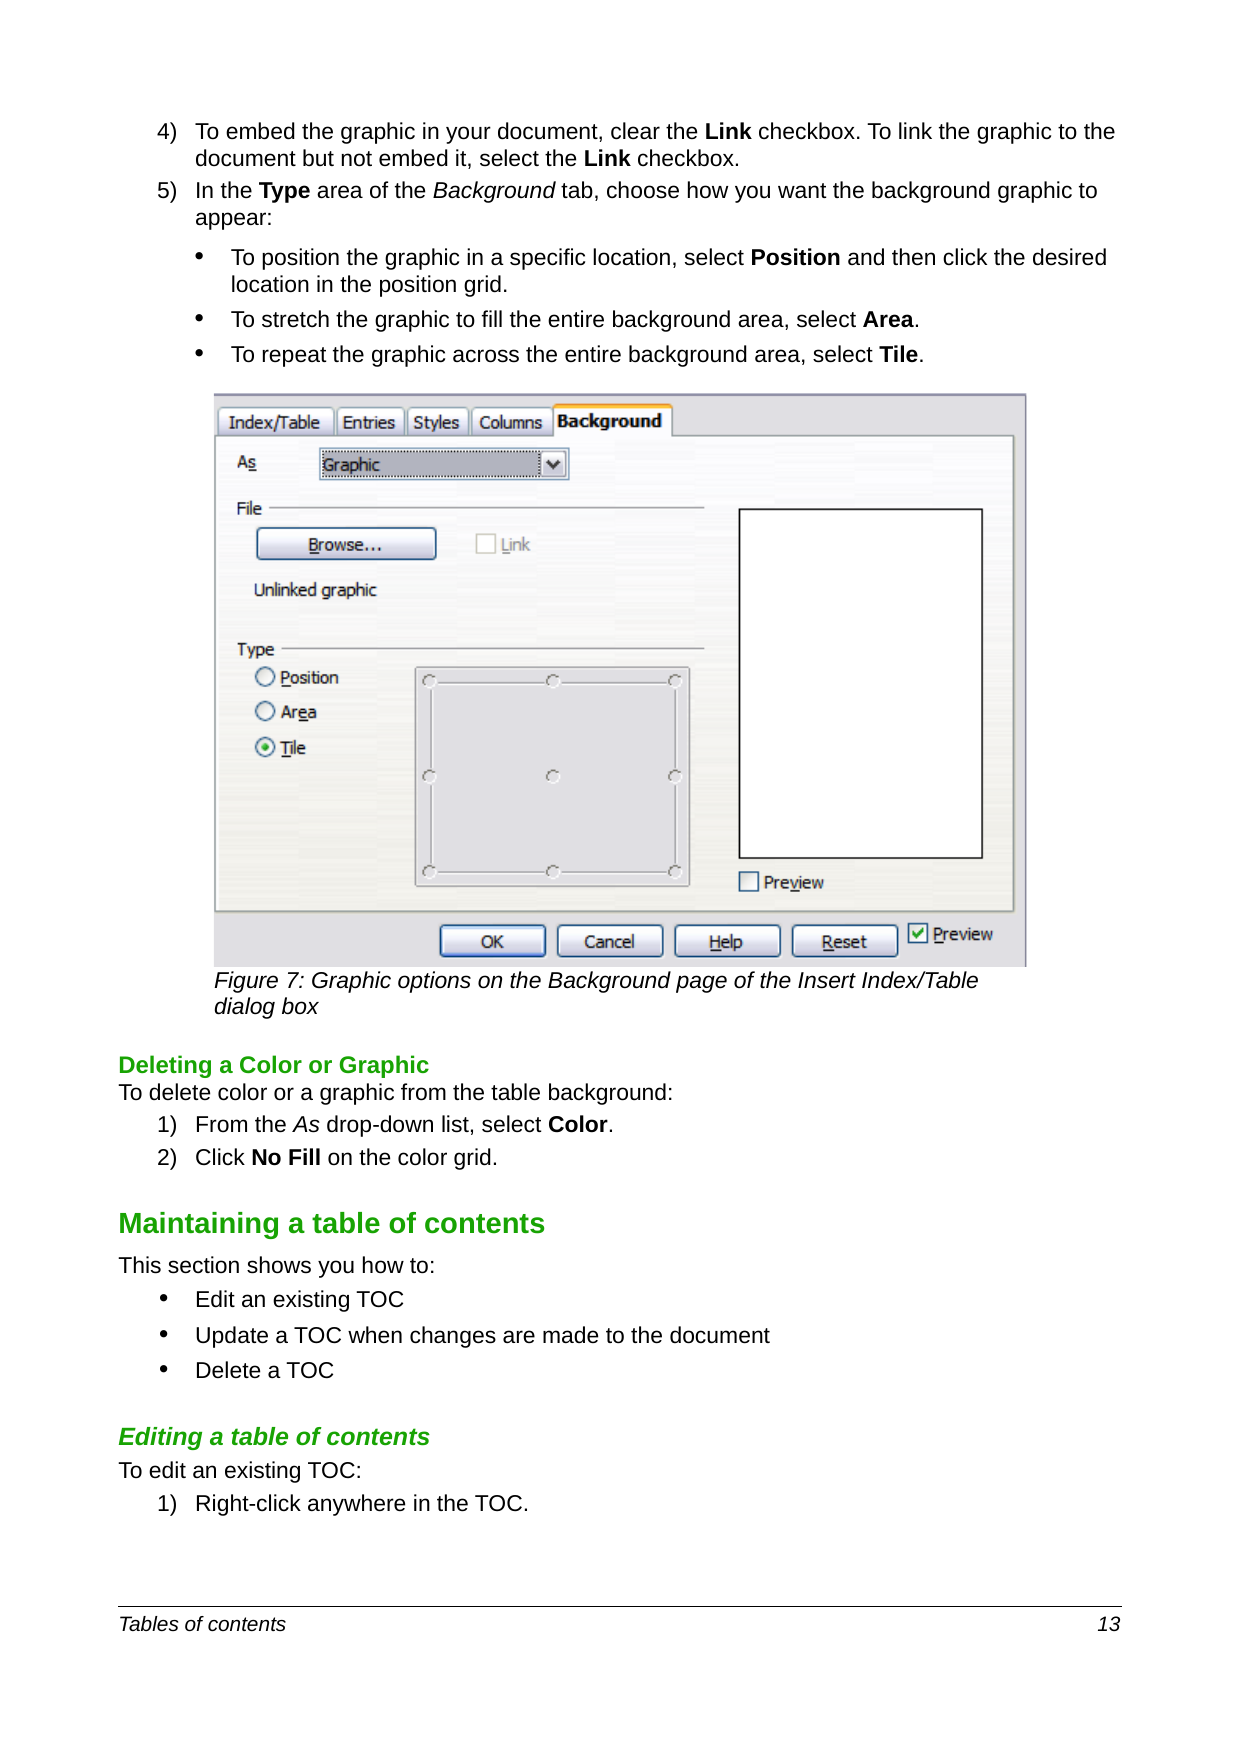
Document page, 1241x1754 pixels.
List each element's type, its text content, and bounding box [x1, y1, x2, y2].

list In the Type area of the Background tab, choose how you want the background graphic to appear: [177, 177, 1122, 230]
list To embed the graphic in your document, clear the Link checkbox. To link the graphic to the document but not embed it, select the Link checkbox. [177, 118, 1122, 171]
subtitle Maintaining a table of contents [118, 1206, 1122, 1239]
text Figure 7: Graphic options on the Background page of the Insert Index/Table dialog box [214, 967, 1026, 1019]
list To edit an existing TOC: [118, 1457, 1122, 1483]
list This section shows you how to: [118, 1252, 1122, 1278]
subtitle Deleting a Color or Graphic [118, 1051, 1122, 1078]
list From the As drop-down list, select Color. [177, 1111, 1122, 1138]
picture [213, 393, 1027, 967]
subtitle Editing a table of contents [118, 1422, 1122, 1451]
list To position the graphic in a specific location, select Position and then click the desired location in the position grid. [192, 242, 1122, 298]
list Right-click anywhere in the TOC. [177, 1490, 1122, 1516]
list To stretch the graphic to fill the entire background area, select Area. [192, 304, 1122, 333]
list Edit an existing TOC [156, 1284, 1122, 1314]
list To repeat the graphic across the entire background area, select Tile. [192, 339, 1122, 369]
list To delete color or a graphic from the table background: [118, 1078, 1122, 1105]
list Update a TOC when changes are made to the document [156, 1320, 1122, 1349]
list Click No Fill on the color grid. [177, 1144, 1122, 1170]
list Delete a TOC [156, 1355, 1122, 1384]
